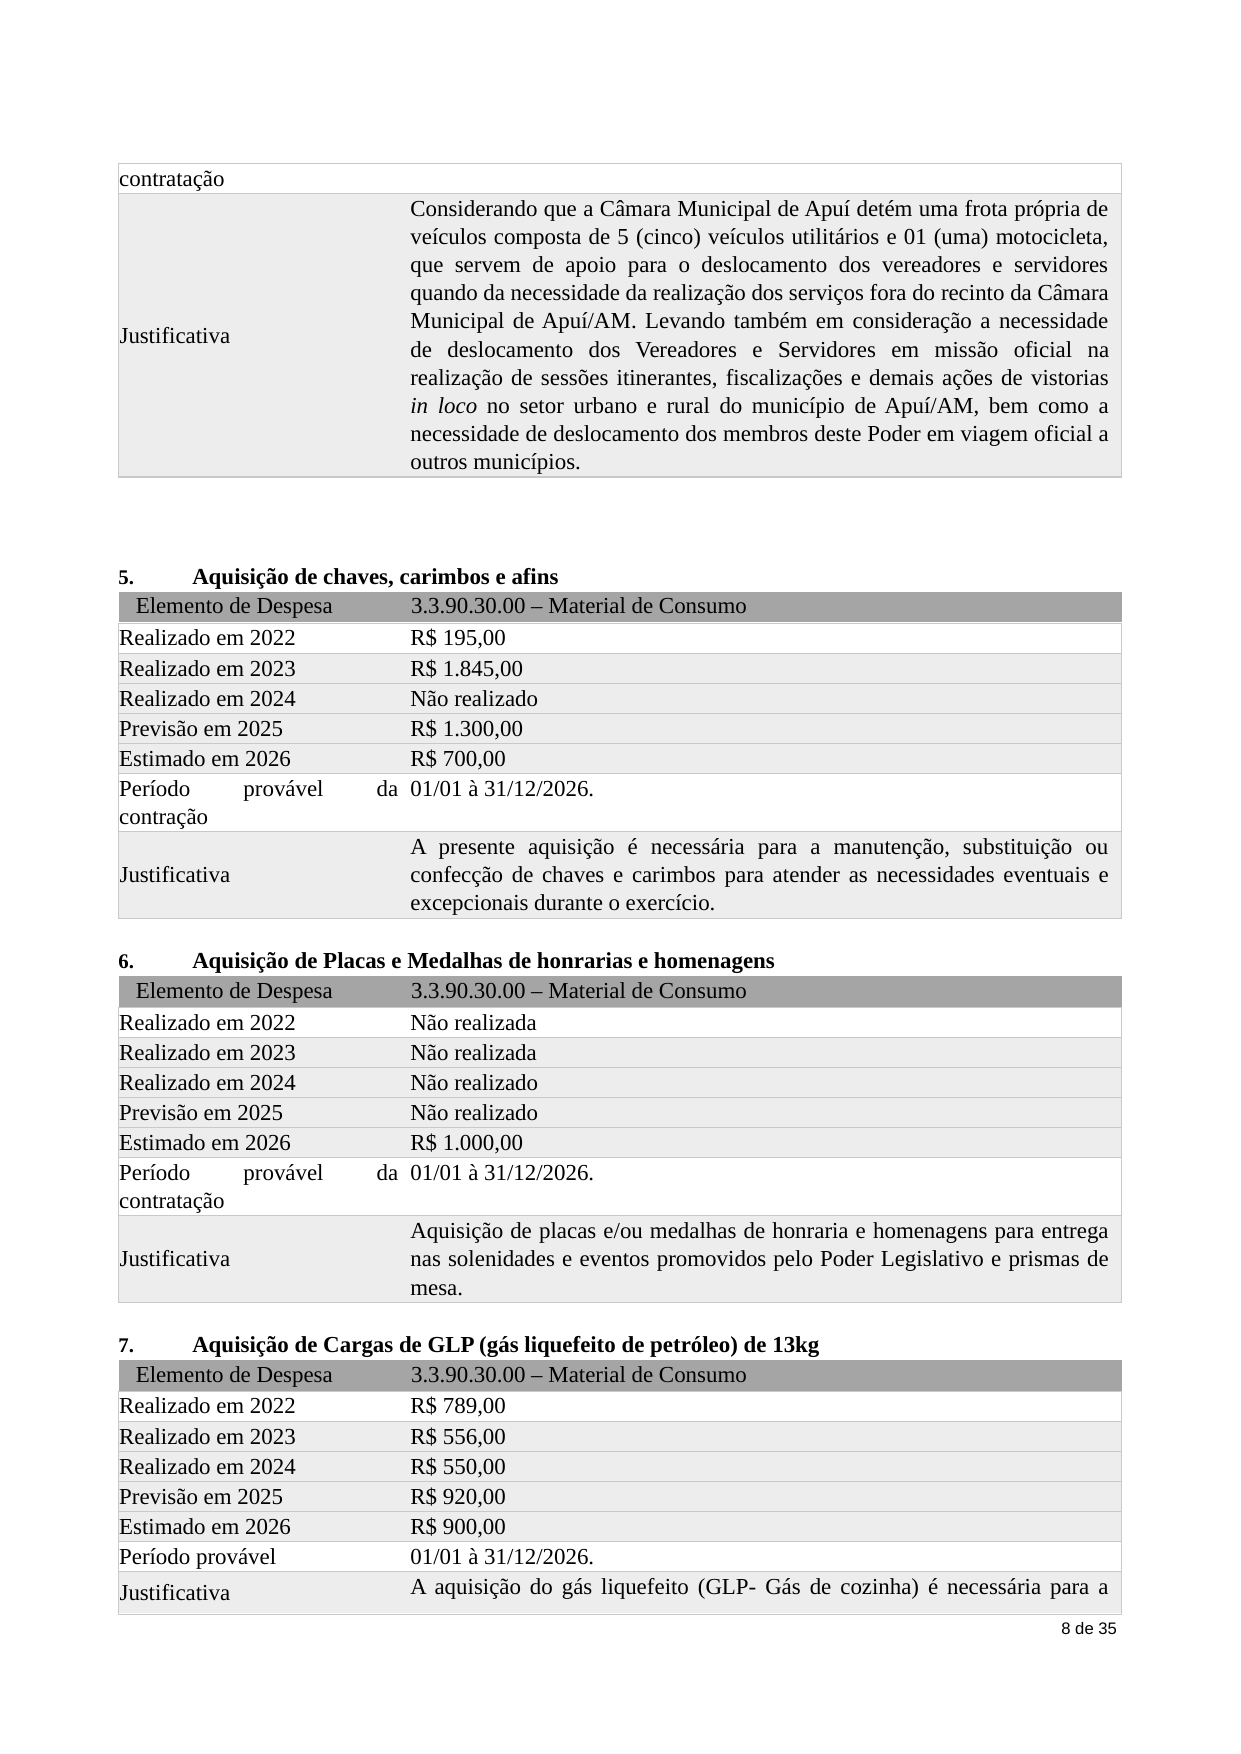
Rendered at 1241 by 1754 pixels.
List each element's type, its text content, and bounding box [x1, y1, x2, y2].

table_cell Justificativa [119, 194, 410, 476]
table_header Elemento de Despesa [119, 1360, 410, 1391]
table_cell Período provável da contração [119, 774, 410, 831]
table_cell Realizado em 2023 [119, 1038, 410, 1067]
table_cell Não realizado [410, 1068, 1121, 1097]
list Aquisição de Cargas de GLP (gás liquefeito de petróleo) de 13kg [118, 1331, 1123, 1357]
table_cell A aquisição do gás liquefeito (GLP- Gás de cozinha) é necessária para a [410, 1572, 1121, 1613]
table_cell R$ 920,00 [410, 1482, 1121, 1511]
list Aquisição de chaves, carimbos e afins [118, 563, 1123, 589]
table_header Elemento de Despesa [119, 592, 410, 622]
table_cell Aquisição de placas e/ou medalhas de honraria e homenagens para entrega nas solenidades e eventos promovidos pelo Poder Legislativo e prismas de mesa. [410, 1216, 1121, 1302]
table_cell 01/01 à 31/12/2026. [410, 1542, 1121, 1571]
table_cell Justificativa [119, 1216, 410, 1302]
table_cell R$ 1.300,00 [410, 714, 1121, 743]
table_cell Realizado em 2022 [119, 1008, 410, 1037]
table_cell Justificativa [119, 832, 410, 918]
list Aquisição de Placas e Medalhas de honrarias e homenagens [118, 947, 1123, 973]
table_cell Previsão em 2025 [119, 714, 410, 743]
table_cell Previsão em 2025 [119, 1482, 410, 1511]
table_cell 01/01 à 31/12/2026. [410, 774, 1121, 831]
table_cell Estimado em 2026 [119, 1128, 410, 1157]
table_cell Realizado em 2024 [119, 684, 410, 713]
table_cell contratação [119, 164, 410, 193]
table_header 3.3.90.30.00 – Material de Consumo [410, 592, 1122, 622]
table_cell Realizado em 2024 [119, 1452, 410, 1481]
table_cell R$ 195,00 [410, 624, 1121, 653]
table_cell Realizado em 2024 [119, 1068, 410, 1097]
table_header Elemento de Despesa [119, 976, 410, 1007]
table_cell Previsão em 2025 [119, 1098, 410, 1127]
table_cell A presente aquisição é necessária para a manutenção, substituição ou confecção de chaves e carimbos para atender as necessidades eventuais e excepcionais durante o exercício. [410, 832, 1121, 918]
table_cell Realizado em 2022 [119, 1392, 410, 1421]
table_header 3.3.90.30.00 – Material de Consumo [410, 1360, 1122, 1391]
table_cell Período provável [119, 1542, 410, 1571]
table_cell 01/01 à 31/12/2026. [410, 1158, 1121, 1215]
table_cell Não realizada [410, 1038, 1121, 1067]
table_cell R$ 550,00 [410, 1452, 1121, 1481]
table_header 3.3.90.30.00 – Material de Consumo [410, 976, 1122, 1007]
table_cell R$ 1.000,00 [410, 1128, 1121, 1157]
table_cell Não realizado [410, 1098, 1121, 1127]
table_cell Estimado em 2026 [119, 744, 410, 773]
table_cell Realizado em 2022 [119, 624, 410, 653]
table_cell Justificativa [119, 1572, 410, 1613]
table_cell Estimado em 2026 [119, 1512, 410, 1541]
table_cell Não realizada [410, 1008, 1121, 1037]
table_cell R$ 900,00 [410, 1512, 1121, 1541]
table_cell R$ 1.845,00 [410, 654, 1121, 683]
table_cell R$ 556,00 [410, 1422, 1121, 1451]
table_cell Considerando que a Câmara Municipal de Apuí detém uma frota própria de veículos composta de 5 (cinco) veículos utilitários e 01 (uma) motocicleta, que servem de apoio para o deslocamento dos vereadores e servidores quando da necessidade da realização dos serviços fora do recinto da Câmara Municipal de Apuí/AM. Levando também em consideração a necessidade de deslocamento dos Vereadores e Servidores em missão oficial na realização de sessões itinerantes, fiscalizações e demais ações de vistorias in loco no setor urbano e rural do município de Apuí/AM, bem como a necessidade de deslocamento dos membros deste Poder em viagem oficial a outros municípios. [410, 194, 1121, 476]
table_cell Realizado em 2023 [119, 1422, 410, 1451]
table_cell Não realizado [410, 684, 1121, 713]
table_cell R$ 700,00 [410, 744, 1121, 773]
table_cell Realizado em 2023 [119, 654, 410, 683]
table_cell Período provável da contratação [119, 1158, 410, 1215]
table_cell R$ 789,00 [410, 1392, 1121, 1421]
table_cell [410, 164, 1121, 193]
